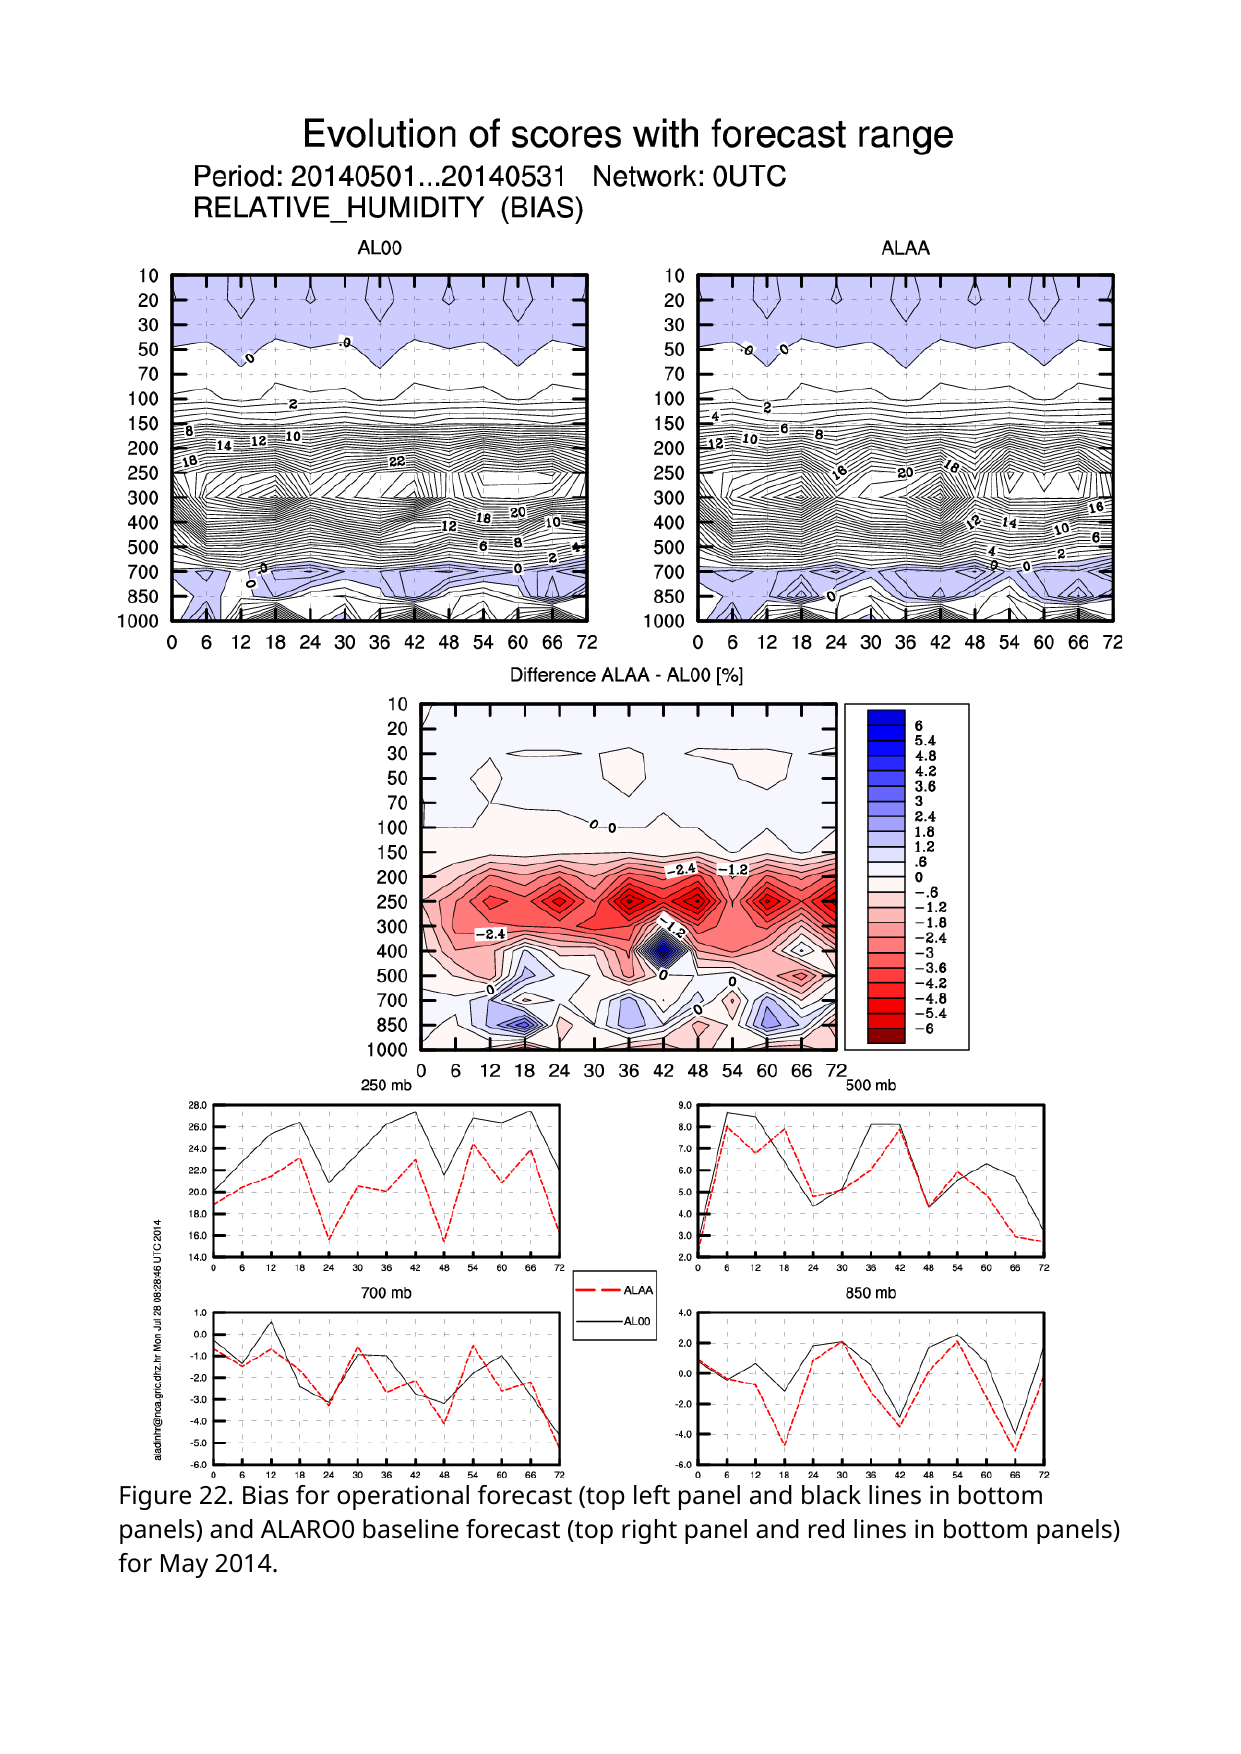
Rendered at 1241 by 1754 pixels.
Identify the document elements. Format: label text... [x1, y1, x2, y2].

text Figure 22. Bias for operational forecast (top left panel and black lines in bottom panels) and ALARO0 baseline forecast (top right panel and red lines in bottom panels) for May 2014. [118, 1478, 1122, 1580]
picture [118, 118, 1123, 1478]
